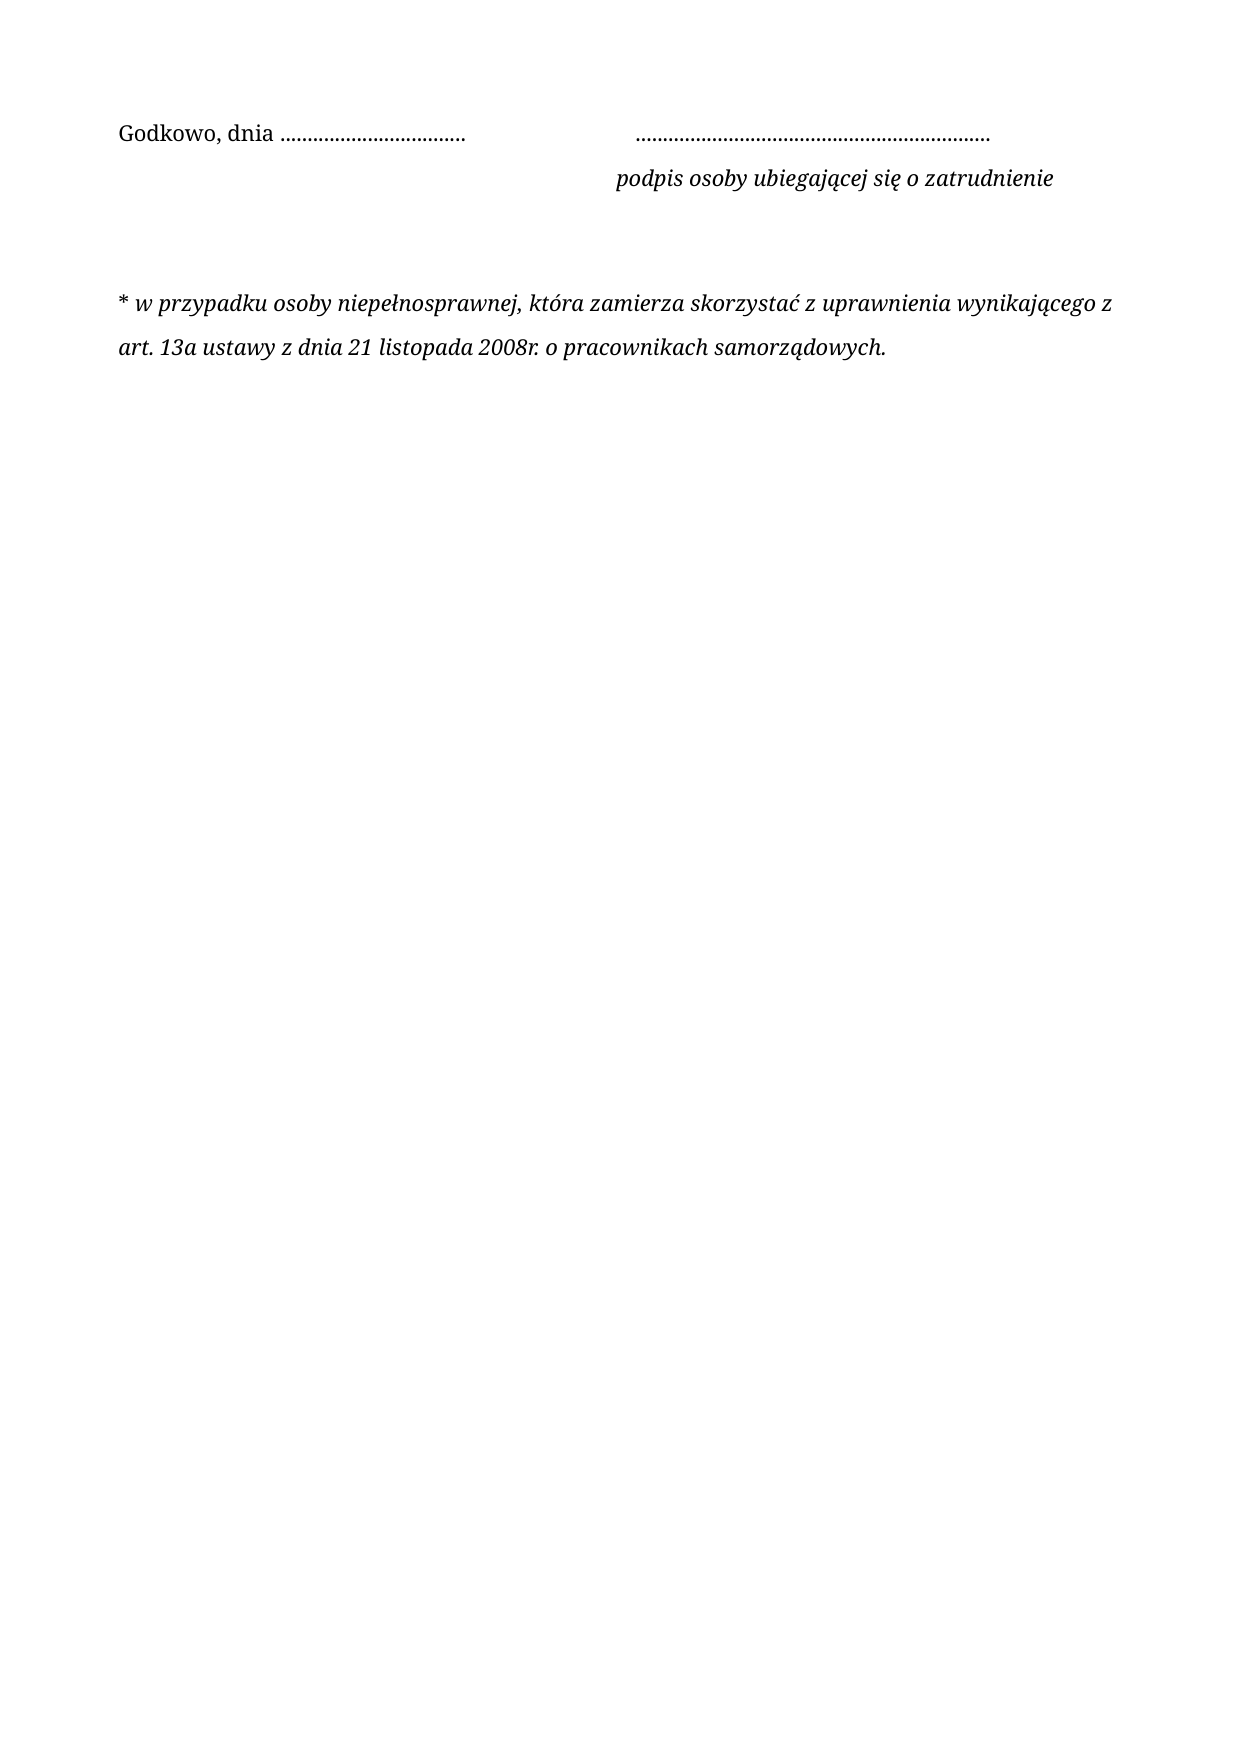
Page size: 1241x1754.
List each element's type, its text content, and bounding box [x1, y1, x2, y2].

text Godkowo, dnia .................................. ................................................................. podpis osoby ubiegającej się o zatrudnienie [118, 118, 1122, 230]
text * w przypadku osoby niepełnosprawnej, która zamierza skorzystać z uprawnienia wynikającego z art. 13a ustawy z dnia 21 listopada 2008r. o pracownikach samorządowych. [118, 288, 1122, 362]
